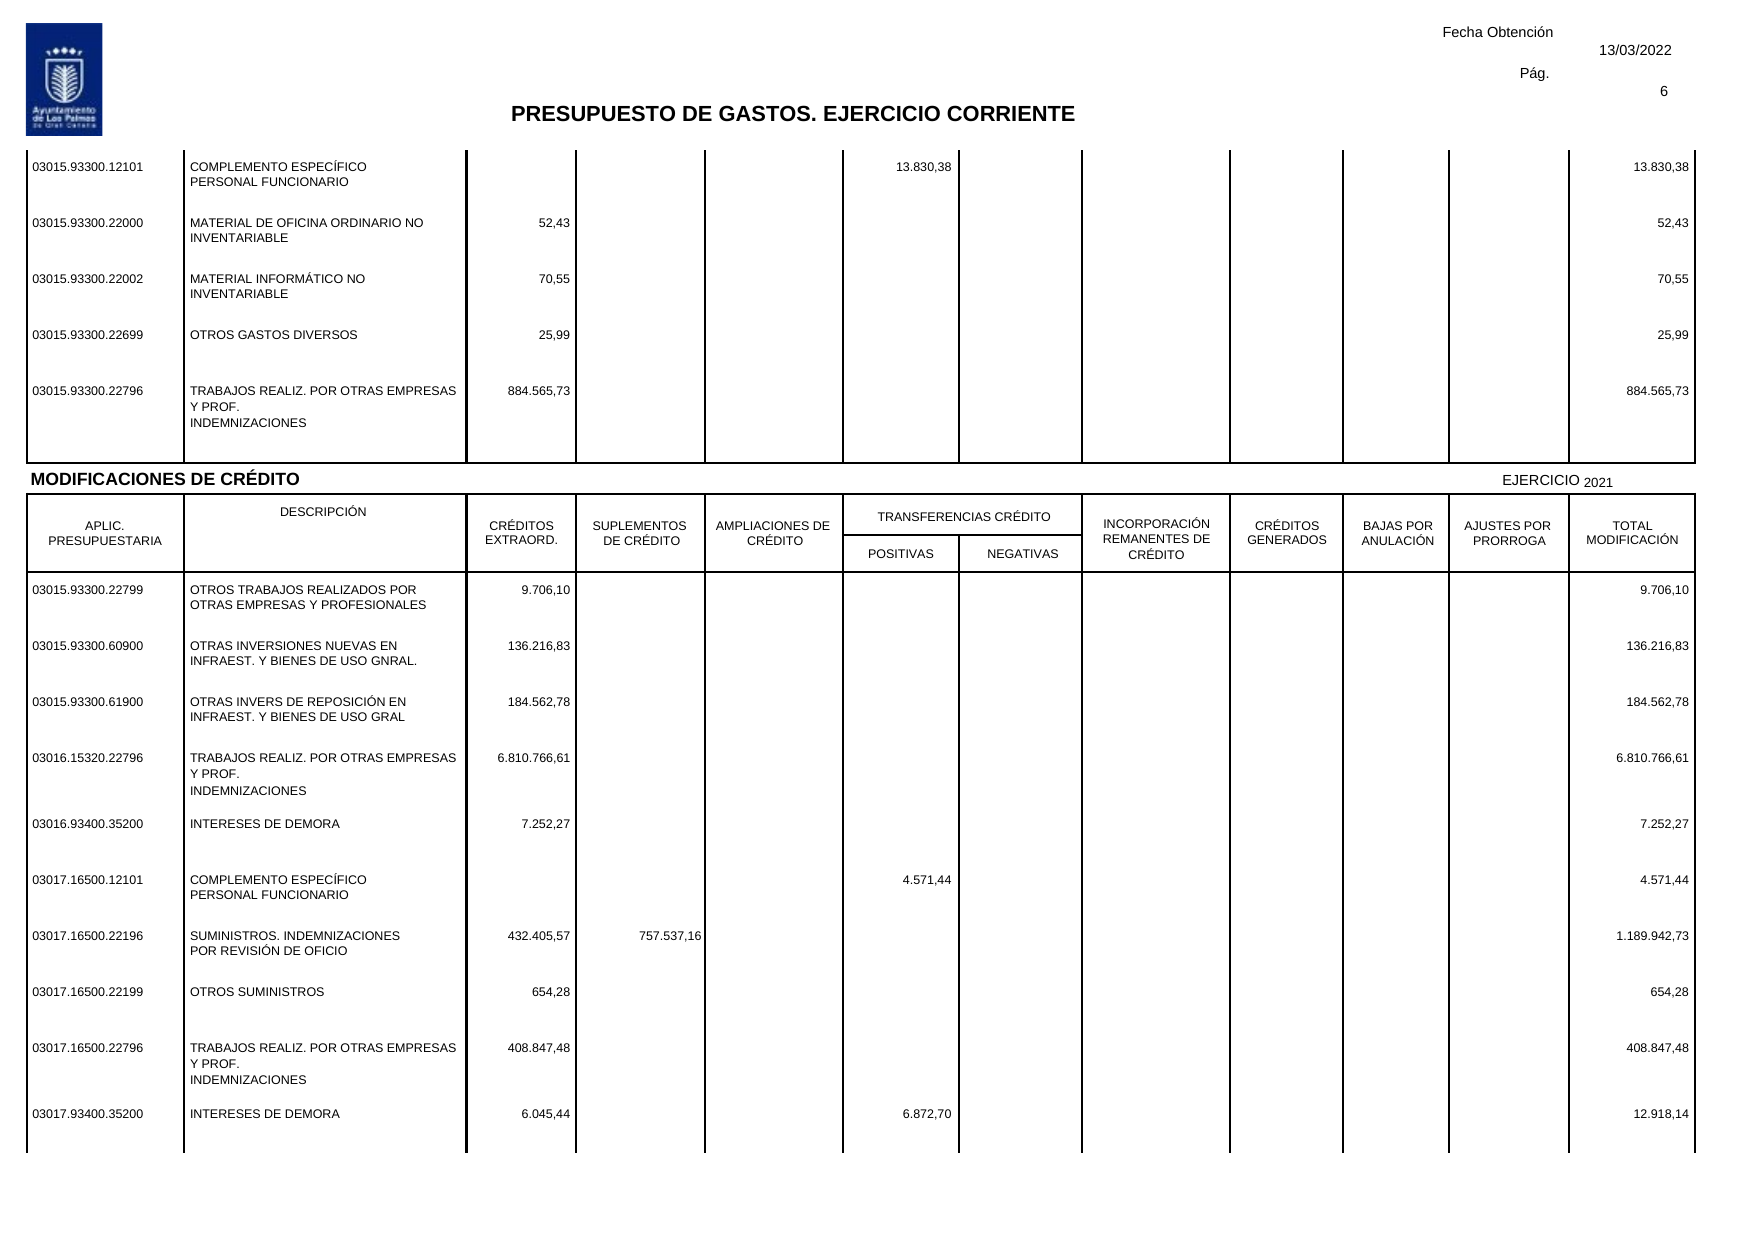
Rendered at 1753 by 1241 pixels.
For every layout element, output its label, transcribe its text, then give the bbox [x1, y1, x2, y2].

table_cell [468, 863, 575, 919]
table_cell 884.565,73 [1570, 374, 1694, 462]
table_cell [1450, 1031, 1568, 1097]
table_cell OTROS GASTOS DIVERSOS [185, 318, 465, 374]
table_cell [577, 741, 704, 807]
table_cell [1344, 206, 1448, 262]
table_cell [1231, 685, 1342, 741]
table_cell [1083, 262, 1229, 318]
table_cell 6.810.766,61 [468, 741, 575, 807]
table_cell [844, 206, 958, 262]
table_cell [1450, 629, 1568, 685]
table_cell 136.216,83 [468, 629, 575, 685]
table_cell 184.562,78 [1570, 685, 1694, 741]
table_cell [1083, 975, 1229, 1031]
table_cell [1344, 374, 1448, 462]
table_cell [960, 206, 1081, 262]
table_cell 03017.16500.12101 [28, 863, 183, 919]
table_cell 13.830,38 [844, 150, 958, 206]
table_cell 4.571,44 [1570, 863, 1694, 919]
table_cell [1450, 1097, 1568, 1153]
table_cell 7.252,27 [468, 807, 575, 863]
table_header SUPLEMENTOS DE CRÉDITO [577, 495, 704, 571]
table_cell [706, 629, 842, 685]
table_cell [1344, 629, 1448, 685]
table_cell OTROS SUMINISTROS [185, 975, 465, 1031]
table_cell [844, 318, 958, 374]
table_cell 03017.93400.35200 [28, 1097, 183, 1153]
table_cell [1083, 318, 1229, 374]
table_cell [1450, 685, 1568, 741]
table_cell 03017.16500.22196 [28, 919, 183, 975]
table_cell TRABAJOS REALIZ. POR OTRAS EMPRESAS Y PROF. INDEMNIZACIONES [185, 1031, 465, 1097]
table_cell [960, 741, 1081, 807]
table_cell [1231, 374, 1342, 462]
table_cell 13.830,38 [1570, 150, 1694, 206]
table_cell [577, 685, 704, 741]
table_cell [577, 150, 704, 206]
table_cell 03015.93300.22799 [28, 573, 183, 629]
table_cell 03016.93400.35200 [28, 807, 183, 863]
table_cell 70,55 [1570, 262, 1694, 318]
table_cell [577, 262, 704, 318]
table_cell [1231, 863, 1342, 919]
table_cell [1083, 685, 1229, 741]
table_cell [960, 807, 1081, 863]
table_cell [1344, 685, 1448, 741]
table_cell [1231, 741, 1342, 807]
table_cell [1450, 150, 1568, 206]
table_cell 25,99 [1570, 318, 1694, 374]
table_cell 884.565,73 [468, 374, 575, 462]
table_header CRÉDITOS EXTRAORD. [468, 495, 575, 571]
table_cell [1231, 1031, 1342, 1097]
table_cell [844, 975, 958, 1031]
table_cell SUMINISTROS. INDEMNIZACIONES POR REVISIÓN DE OFICIO [185, 919, 465, 975]
table_cell [706, 741, 842, 807]
table_cell [1450, 573, 1568, 629]
table_cell [960, 262, 1081, 318]
table_cell 6.810.766,61 [1570, 741, 1694, 807]
table_cell [960, 318, 1081, 374]
table_cell [706, 1031, 842, 1097]
table_cell 52,43 [1570, 206, 1694, 262]
table_cell 03015.93300.12101 [28, 150, 183, 206]
table_header APLIC. PRESUPUESTARIA [28, 495, 183, 571]
table_cell [1083, 150, 1229, 206]
table_cell MATERIAL DE OFICINA ORDINARIO NO INVENTARIABLE [185, 206, 465, 262]
table_cell [844, 262, 958, 318]
table_cell [1231, 975, 1342, 1031]
table_cell [577, 807, 704, 863]
table_cell [1344, 262, 1448, 318]
table_cell [1083, 863, 1229, 919]
table_cell [960, 573, 1081, 629]
table_cell [1344, 863, 1448, 919]
table_cell [1083, 1031, 1229, 1097]
table_cell 654,28 [1570, 975, 1694, 1031]
table_cell [577, 1031, 704, 1097]
table_cell [960, 685, 1081, 741]
table_cell [577, 206, 704, 262]
table_cell 03015.93300.22000 [28, 206, 183, 262]
table_cell [706, 975, 842, 1031]
table_cell COMPLEMENTO ESPECÍFICO PERSONAL FUNCIONARIO [185, 150, 465, 206]
picture [25, 23, 103, 136]
text MODIFICACIONES DE CRÉDITO EJERCICIO 2021 [30, 464, 1613, 491]
table_cell [706, 573, 842, 629]
table_cell [706, 1097, 842, 1153]
table_cell [1450, 975, 1568, 1031]
table_cell POSITIVAS [844, 536, 958, 571]
table_cell [706, 807, 842, 863]
table_cell [1231, 807, 1342, 863]
table_cell COMPLEMENTO ESPECÍFICO PERSONAL FUNCIONARIO [185, 863, 465, 919]
table_cell [1083, 1097, 1229, 1153]
table_cell [577, 975, 704, 1031]
table_cell [960, 1031, 1081, 1097]
table_cell [706, 206, 842, 262]
table_cell [706, 863, 842, 919]
table_cell [1083, 374, 1229, 462]
table_cell [1231, 919, 1342, 975]
table_cell [960, 629, 1081, 685]
table_cell [1231, 150, 1342, 206]
table_header AJUSTES POR PRORROGA [1450, 495, 1568, 571]
table_cell [706, 150, 842, 206]
table_cell [960, 374, 1081, 462]
table_header BAJAS POR ANULACIÓN [1344, 495, 1448, 571]
table_cell [1344, 919, 1448, 975]
table_header DESCRIPCIÓN [185, 495, 465, 571]
table_cell [844, 685, 958, 741]
table_cell OTRAS INVERS DE REPOSICIÓN EN INFRAEST. Y BIENES DE USO GRAL [185, 685, 465, 741]
table_cell 6.872,70 [844, 1097, 958, 1153]
table_cell 9.706,10 [1570, 573, 1694, 629]
table_cell [577, 1097, 704, 1153]
table_cell [960, 150, 1081, 206]
table_cell [844, 374, 958, 462]
table_cell [1231, 1097, 1342, 1153]
table_cell 03015.93300.22699 [28, 318, 183, 374]
table_cell MATERIAL INFORMÁTICO NO INVENTARIABLE [185, 262, 465, 318]
table_cell [1083, 919, 1229, 975]
table_cell [706, 919, 842, 975]
table_header AMPLIACIONES DE CRÉDITO [706, 495, 842, 571]
table_cell [1083, 741, 1229, 807]
table_cell [706, 318, 842, 374]
table_cell 654,28 [468, 975, 575, 1031]
table_cell [1344, 318, 1448, 374]
table_cell 4.571,44 [844, 863, 958, 919]
table_cell [577, 863, 704, 919]
table_cell 9.706,10 [468, 573, 575, 629]
table_cell INTERESES DE DEMORA [185, 807, 465, 863]
table_cell 408.847,48 [468, 1031, 575, 1097]
table_cell [1231, 318, 1342, 374]
table_cell [1344, 150, 1448, 206]
table_cell [1450, 919, 1568, 975]
table_cell [1231, 262, 1342, 318]
table_cell [706, 685, 842, 741]
table_cell [1083, 629, 1229, 685]
table_cell 03015.93300.60900 [28, 629, 183, 685]
table_cell 6.045,44 [468, 1097, 575, 1153]
table_cell [960, 919, 1081, 975]
table_cell INTERESES DE DEMORA [185, 1097, 465, 1153]
table_cell 03015.93300.61900 [28, 685, 183, 741]
table_cell [960, 1097, 1081, 1153]
table_cell 1.189.942,73 [1570, 919, 1694, 975]
table_cell 184.562,78 [468, 685, 575, 741]
table_cell 25,99 [468, 318, 575, 374]
table_cell [1450, 374, 1568, 462]
table_cell OTROS TRABAJOS REALIZADOS POR OTRAS EMPRESAS Y PROFESIONALES [185, 573, 465, 629]
table_cell [844, 919, 958, 975]
table_cell 03017.16500.22199 [28, 975, 183, 1031]
table_cell 03015.93300.22002 [28, 262, 183, 318]
table_cell [960, 975, 1081, 1031]
table_cell [577, 374, 704, 462]
table_header CRÉDITOS GENERADOS [1231, 495, 1342, 571]
table_cell [844, 573, 958, 629]
table_header TRANSFERENCIAS CRÉDITO [844, 495, 1081, 534]
table_cell 03016.15320.22796 [28, 741, 183, 807]
table_cell 408.847,48 [1570, 1031, 1694, 1097]
table_cell 7.252,27 [1570, 807, 1694, 863]
table_cell [706, 374, 842, 462]
table_cell [1344, 975, 1448, 1031]
table_cell 432.405,57 [468, 919, 575, 975]
table_cell OTRAS INVERSIONES NUEVAS EN INFRAEST. Y BIENES DE USO GNRAL. [185, 629, 465, 685]
table_cell [577, 318, 704, 374]
table_cell [577, 629, 704, 685]
table_cell [1344, 573, 1448, 629]
table_cell [844, 629, 958, 685]
table_cell [468, 150, 575, 206]
table_cell [1344, 1097, 1448, 1153]
table_cell NEGATIVAS [960, 536, 1081, 571]
table_cell [1231, 206, 1342, 262]
table_cell [1083, 573, 1229, 629]
table_cell [1083, 206, 1229, 262]
table_cell 136.216,83 [1570, 629, 1694, 685]
table_cell [1450, 807, 1568, 863]
table_cell [844, 741, 958, 807]
table_cell [844, 807, 958, 863]
table_cell [1450, 206, 1568, 262]
table_cell [1344, 1031, 1448, 1097]
table_cell 03015.93300.22796 [28, 374, 183, 462]
table_cell 12.918,14 [1570, 1097, 1694, 1153]
table_cell [1083, 807, 1229, 863]
table_cell TRABAJOS REALIZ. POR OTRAS EMPRESAS Y PROF. INDEMNIZACIONES [185, 374, 465, 462]
table_cell [1231, 573, 1342, 629]
table_cell [577, 573, 704, 629]
table_header INCORPORACIÓN REMANENTES DE CRÉDITO [1083, 495, 1229, 571]
table_cell [960, 863, 1081, 919]
table_cell [1231, 629, 1342, 685]
table_cell 03017.16500.22796 [28, 1031, 183, 1097]
table_cell [706, 262, 842, 318]
table_cell [1344, 741, 1448, 807]
table_cell [1450, 318, 1568, 374]
table_cell 70,55 [468, 262, 575, 318]
table_cell 757.537,16 [577, 919, 704, 975]
table_cell [844, 1031, 958, 1097]
table_cell [1450, 262, 1568, 318]
table_cell [1450, 863, 1568, 919]
table_header TOTAL MODIFICACIÓN [1570, 495, 1694, 571]
table_cell TRABAJOS REALIZ. POR OTRAS EMPRESAS Y PROF. INDEMNIZACIONES [185, 741, 465, 807]
table_cell [1450, 741, 1568, 807]
table_cell [1344, 807, 1448, 863]
table_cell 52,43 [468, 206, 575, 262]
